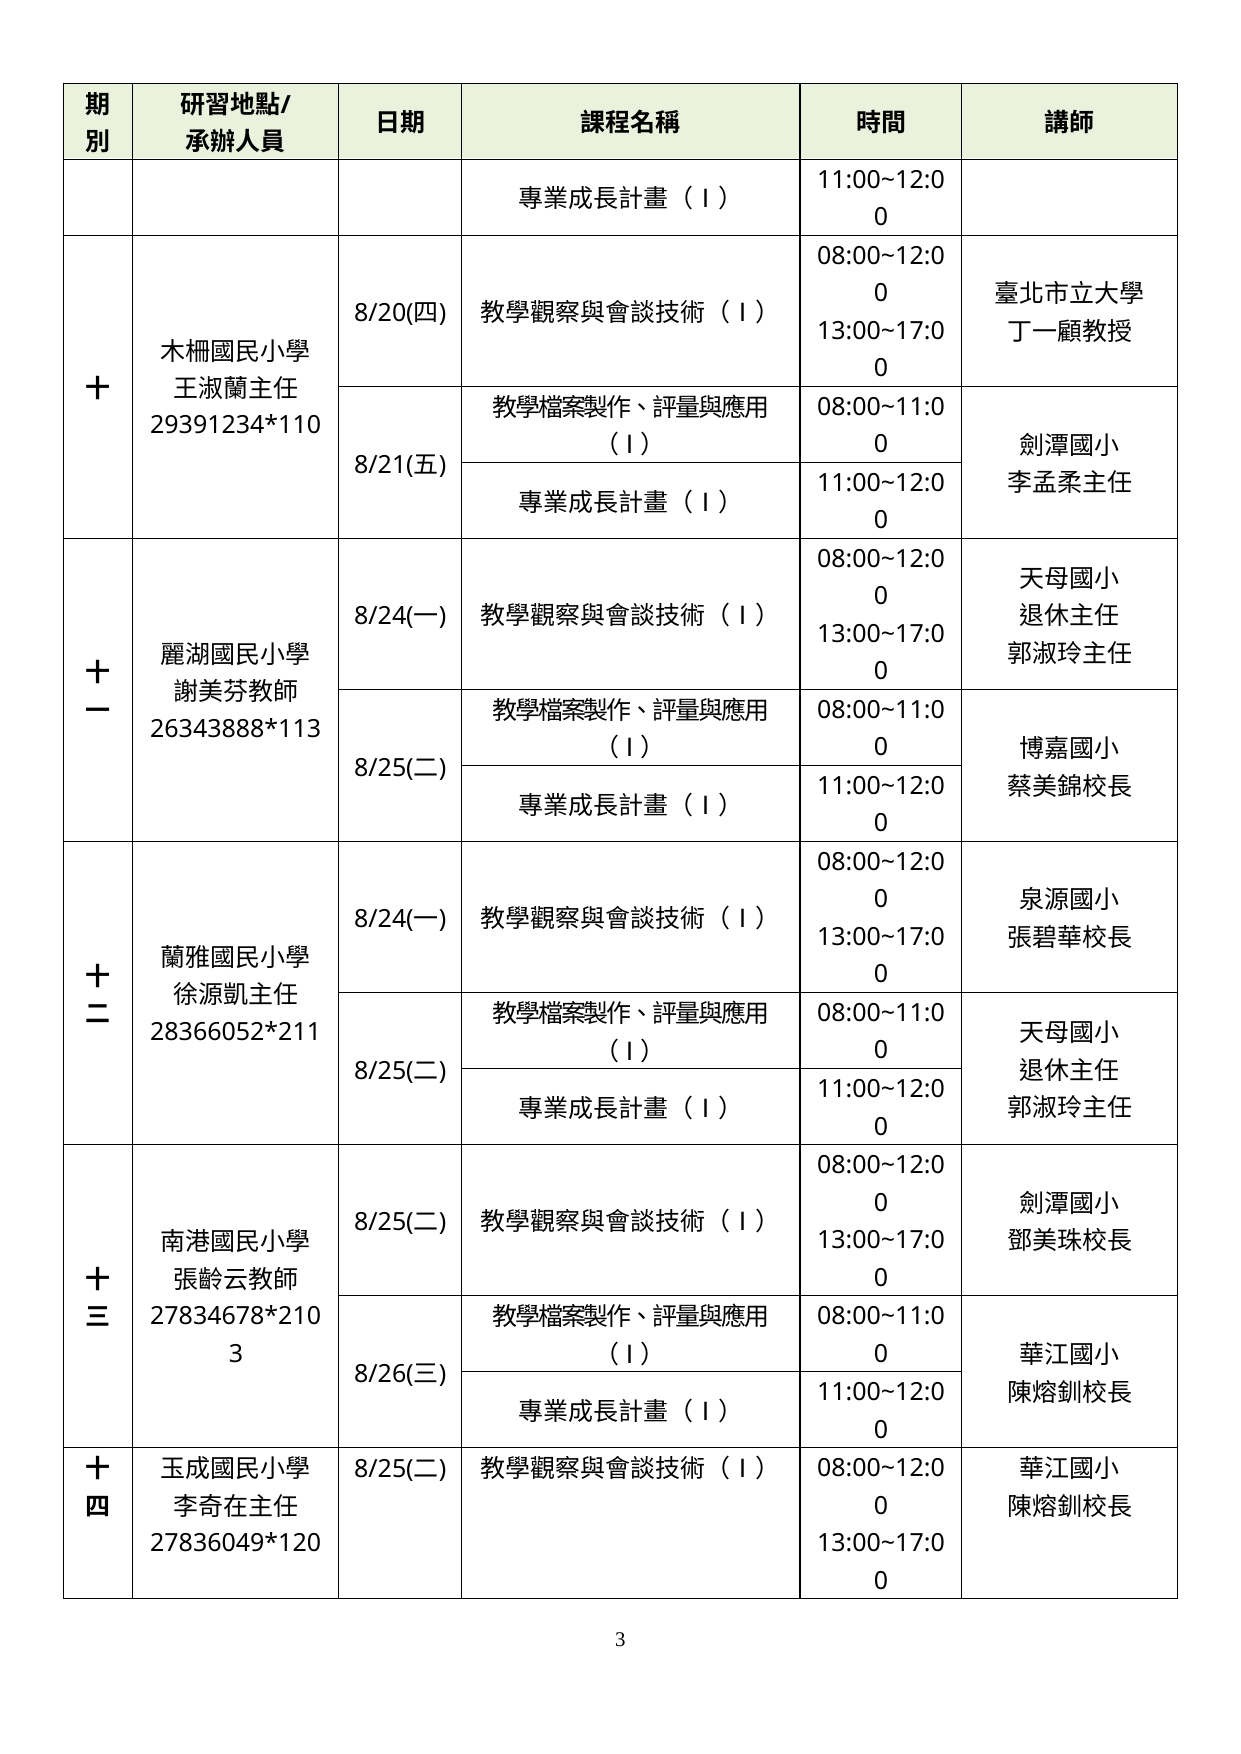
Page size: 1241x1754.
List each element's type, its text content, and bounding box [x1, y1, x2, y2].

table_header 日期 [339, 84, 461, 158]
table_cell [64, 160, 132, 234]
table_cell 華江國小 陳熔釧校長 [962, 1296, 1177, 1447]
table_cell 教學觀察與會談技術（Ⅰ） [462, 1448, 799, 1598]
table_cell [339, 160, 461, 234]
table_cell 08:00~12:00 13:00~17:00 [801, 1145, 961, 1295]
table_cell 蘭雅國民小學 徐源凱主任 28366052*211 [133, 842, 338, 1144]
table_cell 08:00~11:00 [801, 993, 961, 1068]
table_cell 專業成長計畫（Ⅰ） [462, 1372, 799, 1447]
table_cell 08:00~11:00 [801, 387, 961, 462]
table_cell 8/25(二) [339, 1145, 461, 1295]
table_cell 玉成國民小學 李奇在主任 27836049*120 [133, 1448, 338, 1598]
table_header 課程名稱 [462, 84, 799, 158]
table_header 講師 [962, 84, 1177, 158]
table_cell 11:00~12:00 [801, 1069, 961, 1144]
table_cell 教學檔案製作、評量與應用（Ⅰ） [462, 1296, 799, 1371]
table_cell 08:00~12:00 13:00~17:00 [801, 539, 961, 689]
table_cell 十 [64, 236, 132, 538]
table_cell 教學檔案製作、評量與應用（Ⅰ） [462, 993, 799, 1068]
table_cell 十三 [64, 1145, 132, 1447]
table_cell 臺北市立大學 丁一顧教授 [962, 236, 1177, 386]
table_cell 08:00~11:00 [801, 1296, 961, 1371]
table_cell 天母國小 退休主任 郭淑玲主任 [962, 993, 1177, 1144]
table_cell 專業成長計畫（Ⅰ） [462, 766, 799, 841]
table_cell 教學檔案製作、評量與應用（Ⅰ） [462, 387, 799, 462]
table_cell 08:00~12:00 13:00~17:00 [801, 236, 961, 386]
table_cell 11:00~12:00 [801, 463, 961, 538]
table_cell 十二 [64, 842, 132, 1144]
table_cell 專業成長計畫（Ⅰ） [462, 160, 799, 234]
table_header 時間 [801, 84, 961, 158]
table_cell 教學觀察與會談技術（Ⅰ） [462, 539, 799, 689]
table_cell 8/26(三) [339, 1296, 461, 1447]
table_cell 天母國小 退休主任 郭淑玲主任 [962, 539, 1177, 689]
table_cell 教學觀察與會談技術（Ⅰ） [462, 842, 799, 992]
table_cell 8/24(一) [339, 842, 461, 992]
table_cell 08:00~11:00 [801, 690, 961, 765]
table_cell 劍潭國小 李孟柔主任 [962, 387, 1177, 538]
table_cell 8/24(一) [339, 539, 461, 689]
table_cell 8/20(四) [339, 236, 461, 386]
table_cell 教學觀察與會談技術（Ⅰ） [462, 236, 799, 386]
table_header 研習地點/ 承辦人員 [133, 84, 338, 158]
table_cell 木柵國民小學 王淑蘭主任 29391234*110 [133, 236, 338, 538]
table_cell 8/25(二) [339, 1448, 461, 1598]
table_cell 泉源國小 張碧華校長 [962, 842, 1177, 992]
table_cell 劍潭國小 鄧美珠校長 [962, 1145, 1177, 1295]
table_cell 麗湖國民小學 謝美芬教師 26343888*113 [133, 539, 338, 841]
table_cell 教學觀察與會談技術（Ⅰ） [462, 1145, 799, 1295]
table_cell 專業成長計畫（Ⅰ） [462, 1069, 799, 1144]
table_cell 8/25(二) [339, 690, 461, 841]
table_cell 博嘉國小 蔡美錦校長 [962, 690, 1177, 841]
table_cell 十一 [64, 539, 132, 841]
table_cell 11:00~12:00 [801, 160, 961, 234]
table_cell 南港國民小學 張齡云教師 27834678*2103 [133, 1145, 338, 1447]
table_cell 教學檔案製作、評量與應用（Ⅰ） [462, 690, 799, 765]
table_cell 11:00~12:00 [801, 766, 961, 841]
table_cell 8/25(二) [339, 993, 461, 1144]
table_cell 專業成長計畫（Ⅰ） [462, 463, 799, 538]
table_cell 08:00~12:00 13:00~17:00 [801, 842, 961, 992]
table_cell 11:00~12:00 [801, 1372, 961, 1447]
table_cell 華江國小 陳熔釧校長 [962, 1448, 1177, 1598]
table_cell 8/21(五) [339, 387, 461, 538]
table_cell 08:00~12:00 13:00~17:00 [801, 1448, 961, 1598]
table_cell 十四 [64, 1448, 132, 1598]
table_cell [962, 160, 1177, 234]
table_header 期別 [64, 84, 132, 158]
table_cell [133, 160, 338, 234]
